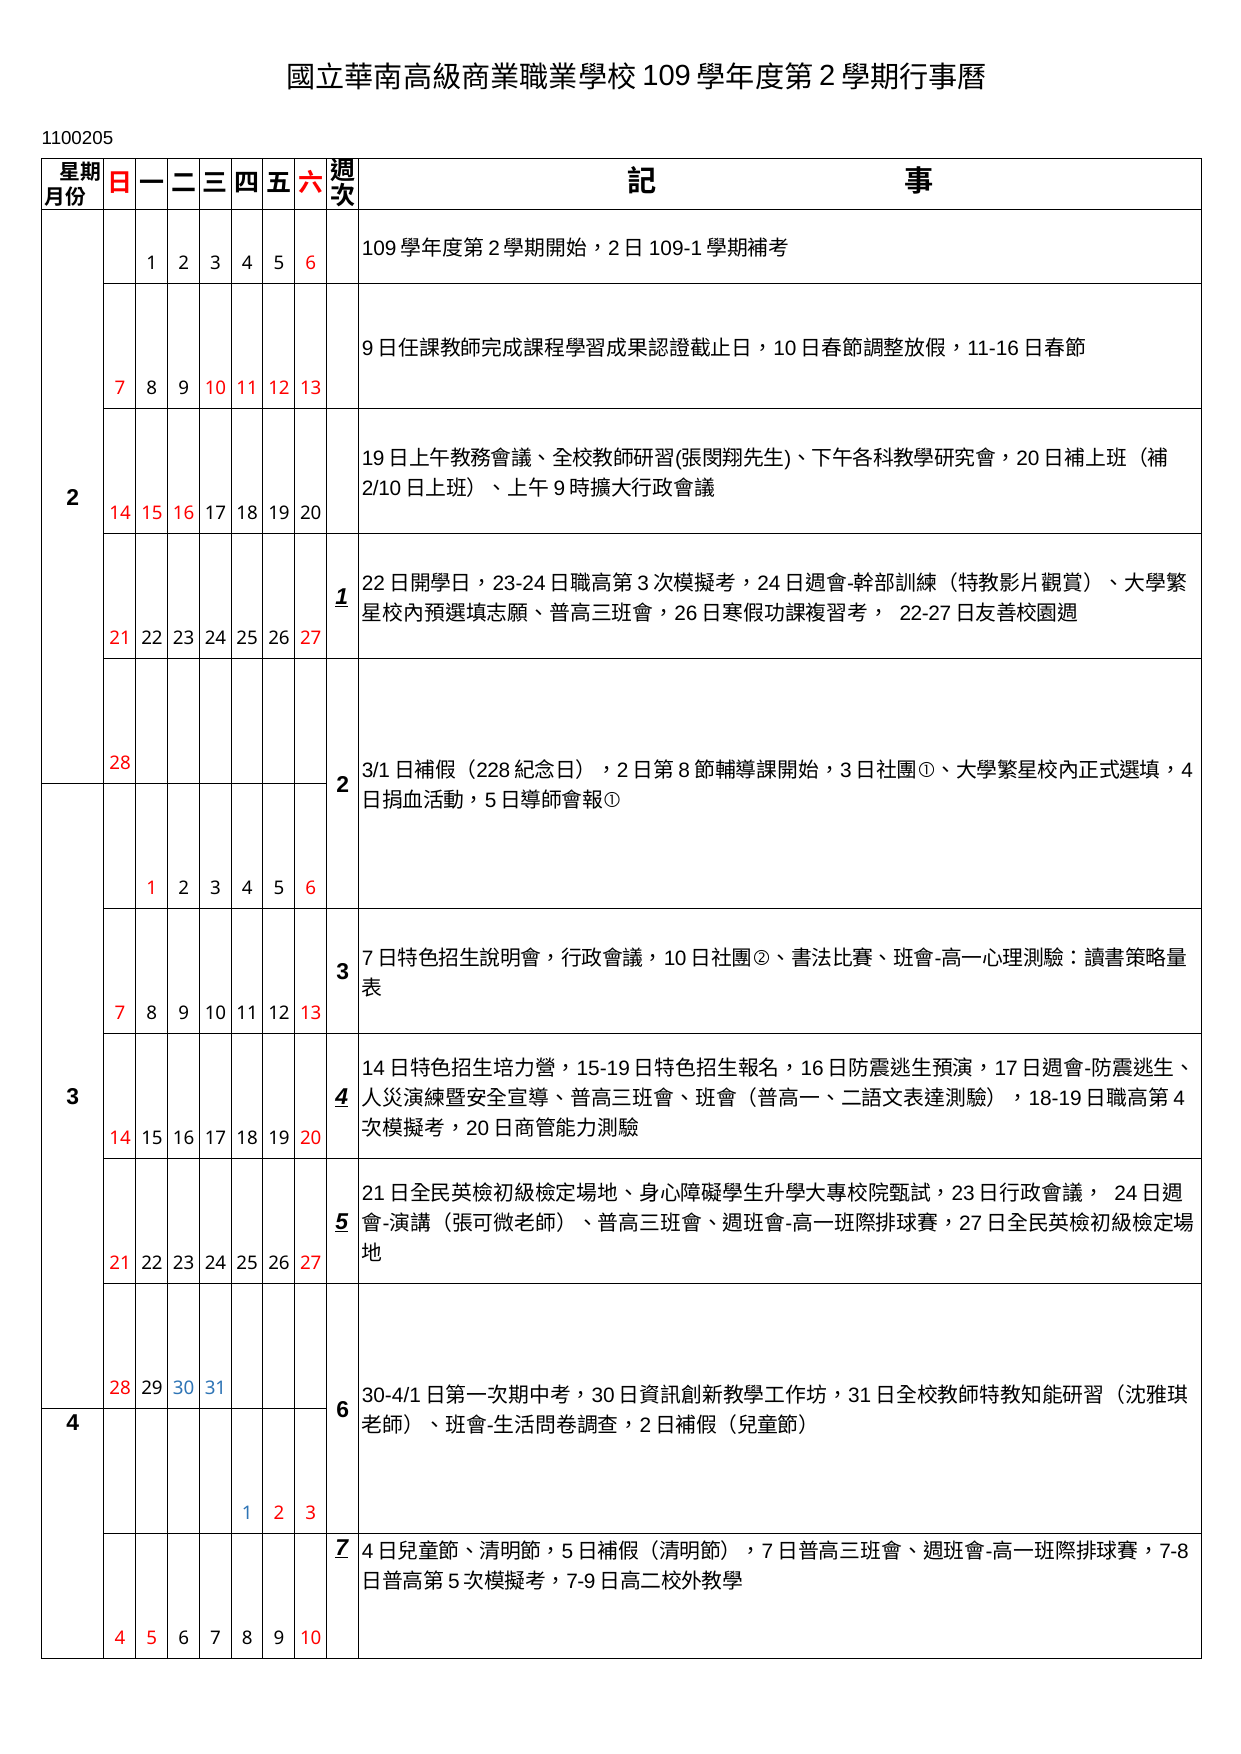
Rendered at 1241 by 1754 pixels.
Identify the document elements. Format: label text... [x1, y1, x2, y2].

table_cell 9 [168, 284, 199, 408]
table_cell 2 [42, 210, 103, 783]
table_cell 19日上午教務會議、全校教師研習(張閔翔先生)、下午各科教學研究會，20日補上班（補2/10日上班）、上午9時擴大行政會議 [359, 409, 1201, 533]
table_header 一 [136, 159, 167, 209]
table_cell 19 [263, 1034, 294, 1158]
table_cell 21日全民英檢初級檢定場地、身心障礙學生升學大專校院甄試，23日行政會議， 24日週會-演講（張可微老師）、普高三班會、週班會-高一班際排球賽，27日全民英檢初級檢定場地 [359, 1159, 1201, 1283]
table_cell 1 [136, 210, 167, 283]
table_cell 13 [295, 284, 326, 408]
table_cell 23 [168, 1159, 199, 1283]
table_cell 19 [263, 409, 294, 533]
table_cell 3 [327, 909, 358, 1033]
table_cell 4 [232, 784, 262, 908]
table_cell 14 [104, 1034, 135, 1158]
table_cell 6 [168, 1534, 199, 1658]
table_cell 5 [136, 1534, 167, 1658]
table_header 六 [295, 159, 326, 209]
table_cell 25 [232, 1159, 262, 1283]
table_cell [295, 1284, 326, 1408]
table_cell [104, 1409, 135, 1533]
table_cell 13 [295, 909, 326, 1033]
table_cell 7 [327, 1534, 358, 1658]
table_cell [200, 659, 231, 783]
table_cell 4日兒童節、清明節，5日補假（清明節），7日普高三班會、週班會-高一班際排球賽，7-8日普高第5次模擬考，7-9日高二校外教學 [359, 1534, 1201, 1658]
table_header 星期 月份 [42, 159, 103, 209]
table_cell 18 [232, 1034, 262, 1158]
table_cell 7日特色招生說明會，行政會議，10日社團、書法比賽、班會-高一心理測驗：讀書策略量表 [359, 909, 1201, 1033]
table_cell 8 [232, 1534, 262, 1658]
table_cell 9 [168, 909, 199, 1033]
table_header 週次 [327, 159, 358, 209]
table_cell 7 [104, 284, 135, 408]
table_cell [168, 659, 199, 783]
table_cell 4 [104, 1534, 135, 1658]
table_cell 16 [168, 1034, 199, 1158]
table_cell [136, 659, 167, 783]
table_cell 4 [327, 1034, 358, 1158]
table_cell 5 [263, 210, 294, 283]
table_header 三 [200, 159, 231, 209]
table_cell 27 [295, 1159, 326, 1283]
table_cell 15 [136, 409, 167, 533]
table_cell 21 [104, 1159, 135, 1283]
table_cell 17 [200, 1034, 231, 1158]
table_cell 109學年度第2學期開始，2日109-1學期補考 [359, 210, 1201, 283]
table_header 四 [232, 159, 262, 209]
table_cell 22 [136, 534, 167, 658]
table_cell 31 [200, 1284, 231, 1408]
table_cell 5 [263, 784, 294, 908]
table_cell 30-4/1日第一次期中考，30日資訊創新教學工作坊，31日全校教師特教知能研習（沈雅琪老師）、班會-生活問卷調查，2日補假（兒童節） [359, 1284, 1201, 1533]
table_cell 11 [232, 909, 262, 1033]
table_cell 2 [168, 210, 199, 283]
table_cell [104, 210, 135, 283]
table_cell [295, 659, 326, 783]
table_cell [327, 409, 358, 533]
table_cell 1 [232, 1409, 262, 1533]
table_cell 27 [295, 534, 326, 658]
table_cell 25 [232, 534, 262, 658]
table_cell 4 [232, 210, 262, 283]
text 國立華南高級商業職業學校109學年度第2學期行事曆 1100205 [41, 33, 1199, 158]
table_cell 23 [168, 534, 199, 658]
table_cell 8 [136, 909, 167, 1033]
table_cell 1 [136, 784, 167, 908]
table_cell [263, 1284, 294, 1408]
table_cell 16 [168, 409, 199, 533]
table_cell 3/1日補假（228紀念日），2日第8節輔導課開始，3日社團、大學繁星校內正式選填，4日捐血活動，5日導師會報 [359, 659, 1201, 908]
table_cell 9 [263, 1534, 294, 1658]
table_cell 5 [327, 1159, 358, 1283]
table_cell 29 [136, 1284, 167, 1408]
table_cell 14日特色招生培力營，15-19日特色招生報名，16日防震逃生預演，17日週會-防震逃生、人災演練暨安全宣導、普高三班會、班會（普高一、二語文表達測驗），18-19日職高第4次模擬考，20日商管能力測驗 [359, 1034, 1201, 1158]
table_cell 8 [136, 284, 167, 408]
table_cell 21 [104, 534, 135, 658]
table_cell 22日開學日，23-24日職高第3次模擬考，24日週會-幹部訓練（特教影片觀賞）、大學繁星校內預選填志願、普高三班會，26日寒假功課複習考， 22-27日友善校園週 [359, 534, 1201, 658]
table_header 記 事 [359, 159, 1201, 209]
table_cell 17 [200, 409, 231, 533]
table_cell 30 [168, 1284, 199, 1408]
table_cell [136, 1409, 167, 1533]
table_cell 2 [327, 659, 358, 908]
table_cell [327, 210, 358, 283]
table_cell 7 [104, 909, 135, 1033]
table_cell 6 [295, 210, 326, 283]
table_cell 10 [200, 909, 231, 1033]
table_cell 22 [136, 1159, 167, 1283]
table_cell 6 [295, 784, 326, 908]
table_cell 12 [263, 909, 294, 1033]
table_header 二 [168, 159, 199, 209]
table_cell 12 [263, 284, 294, 408]
table_cell [104, 784, 135, 908]
table_cell 7 [200, 1534, 231, 1658]
table_cell 3 [42, 784, 103, 1408]
table_cell 15 [136, 1034, 167, 1158]
table_cell 6 [327, 1284, 358, 1533]
table_cell 26 [263, 1159, 294, 1283]
table_cell 9日任課教師完成課程學習成果認證截止日，10日春節調整放假，11-16日春節 [359, 284, 1201, 408]
table_cell [232, 659, 262, 783]
table_cell [263, 659, 294, 783]
table_cell 28 [104, 1284, 135, 1408]
table_cell 26 [263, 534, 294, 658]
table_cell 2 [263, 1409, 294, 1533]
table_header 日 [104, 159, 135, 209]
table_cell 24 [200, 1159, 231, 1283]
table_cell 10 [295, 1534, 326, 1658]
table_cell 3 [200, 784, 231, 908]
table_cell [327, 284, 358, 408]
table_cell 20 [295, 409, 326, 533]
table_cell 3 [295, 1409, 326, 1533]
table_cell 18 [232, 409, 262, 533]
table_cell 14 [104, 409, 135, 533]
table_cell 24 [200, 534, 231, 658]
table_cell 2 [168, 784, 199, 908]
table_cell 1 [327, 534, 358, 658]
table_header 五 [263, 159, 294, 209]
table_cell [232, 1284, 262, 1408]
table_cell [200, 1409, 231, 1533]
table_cell 4 [42, 1409, 103, 1658]
table_cell [168, 1409, 199, 1533]
table_cell 20 [295, 1034, 326, 1158]
table_cell 3 [200, 210, 231, 283]
table_cell 28 [104, 659, 135, 783]
table_cell 10 [200, 284, 231, 408]
table_cell 11 [232, 284, 262, 408]
